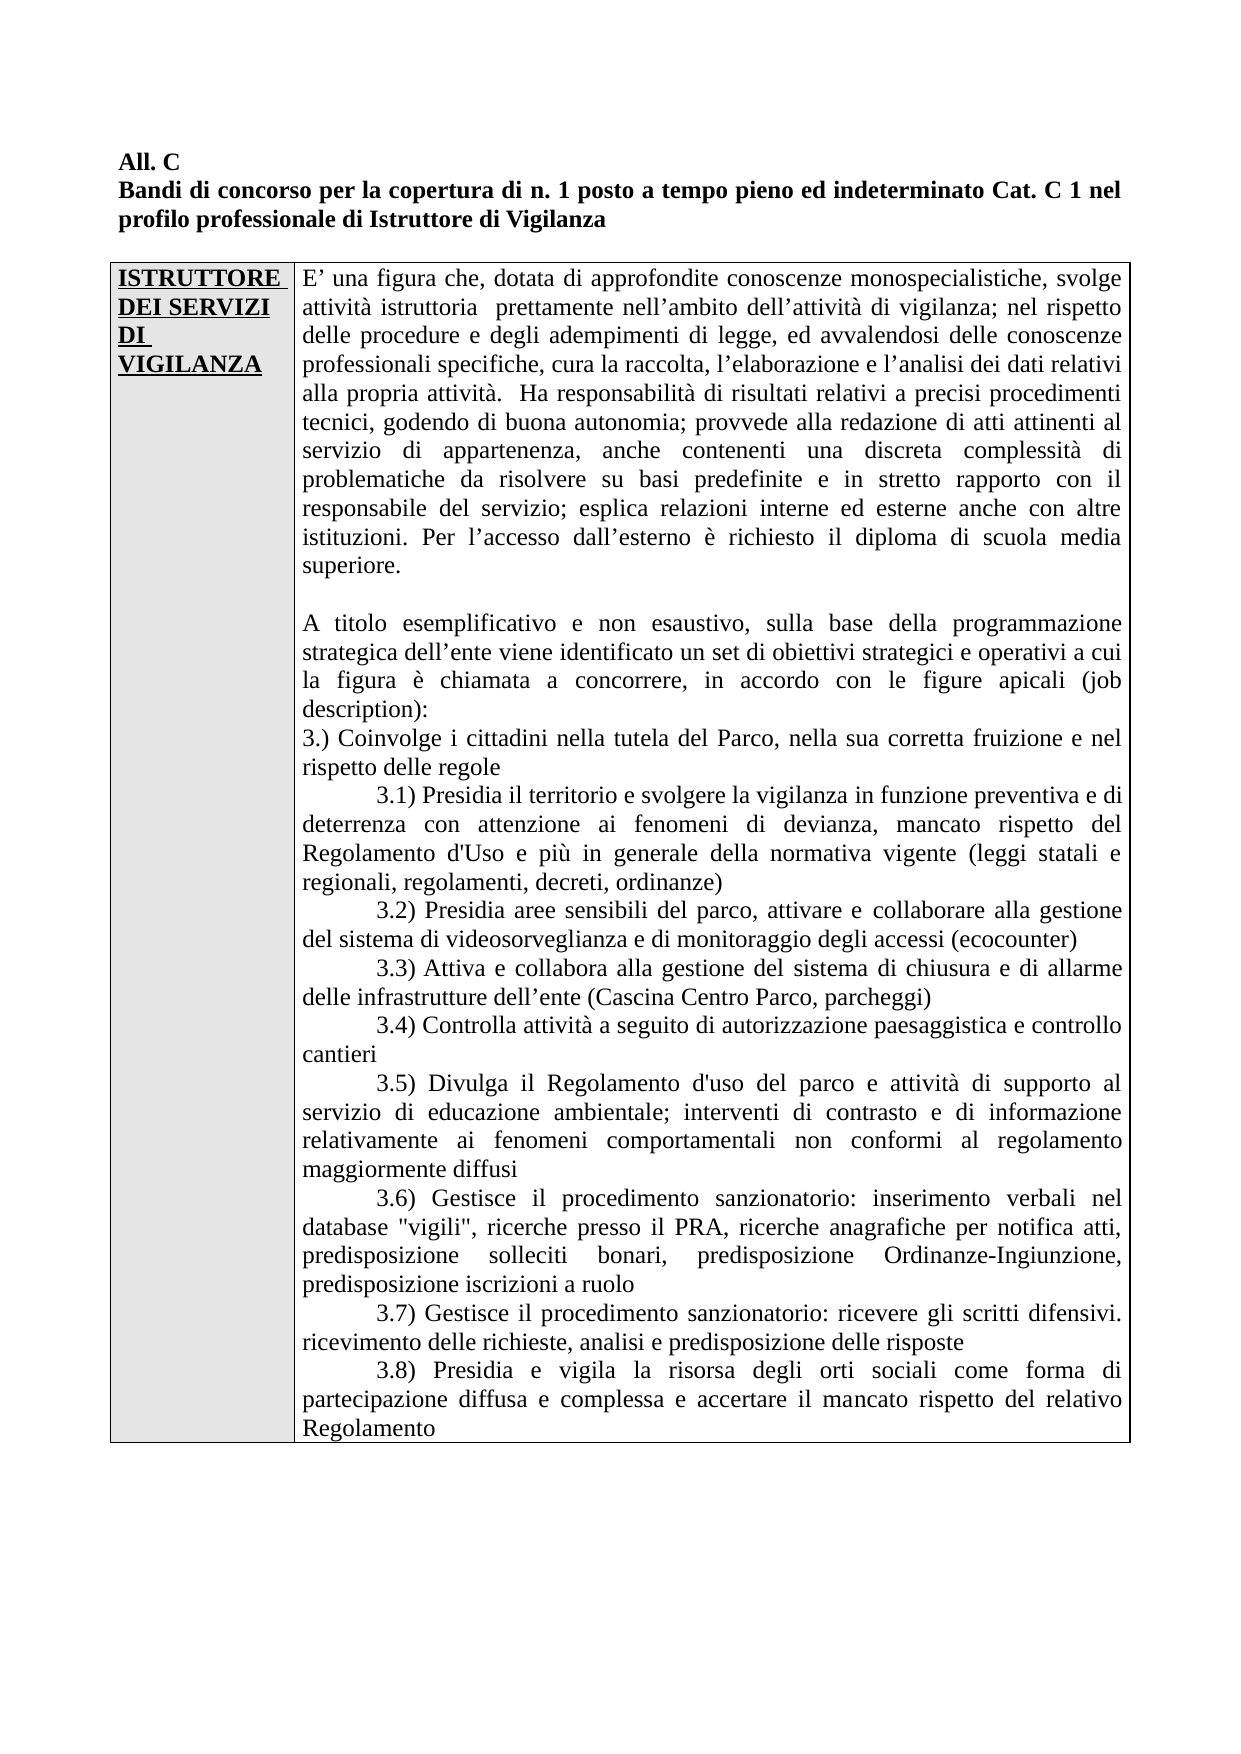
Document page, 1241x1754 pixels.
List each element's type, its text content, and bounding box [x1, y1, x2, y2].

text All. C [118, 147, 1122, 176]
text Bandi di concorso per la copertura di n. 1 posto a tempo pieno ed indeterminato Cat. C 1 nel profilo professionale di Istruttore di Vigilanza [118, 176, 1122, 233]
table_header E’ una figura che, dotata di approfondite conoscenze monospecialistiche, svolge attività istruttoria prettamente nell’ambito dell’attività di vigilanza; nel rispetto delle procedure e degli adempimenti di legge, ed avvalendosi delle conoscenze professionali specifiche, cura la raccolta, l’elaborazione e l’analisi dei dati relativi alla propria attività. Ha responsabilità di risultati relativi a precisi procedimenti tecnici, godendo di buona autonomia; provvede alla redazione di atti attinenti al servizio di appartenenza, anche contenenti una discreta complessità di problematiche da risolvere su basi predefinite e in stretto rapporto con il responsabile del servizio; esplica relazioni interne ed esterne anche con altre istituzioni. Per l’accesso dall’esterno è richiesto il diploma di scuola media superiore. A titolo esemplificativo e non esaustivo, sulla base della programmazione strategica dell’ente viene identificato un set di obiettivi strategici e operativi a cui la figura è chiamata a concorrere, in accordo con le figure apicali (job description): 3.) Coinvolge i cittadini nella tutela del Parco, nella sua corretta fruizione e nel rispetto delle regole 3.1) Presidia il territorio e svolgere la vigilanza in funzione preventiva e di deterrenza con attenzione ai fenomeni di devianza, mancato rispetto del Regolamento d'Uso e più in generale della normativa vigente (leggi statali e regionali, regolamenti, decreti, ordinanze) 3.2) Presidia aree sensibili del parco, attivare e collaborare alla gestione del sistema di videosorveglianza e di monitoraggio degli accessi (ecocounter) 3.3) Attiva e collabora alla gestione del sistema di chiusura e di allarme delle infrastrutture dell’ente (Cascina Centro Parco, parcheggi) 3.4) Controlla attività a seguito di autorizzazione paesaggistica e controllo cantieri 3.5) Divulga il Regolamento d'uso del parco e attività di supporto al servizio di educazione ambientale; interventi di contrasto e di informazione relativamente ai fenomeni comportamentali non conformi al regolamento maggiormente diffusi 3.6) Gestisce il procedimento sanzionatorio: inserimento verbali nel database "vigili", ricerche presso il PRA, ricerche anagrafiche per notifica atti, predisposizione solleciti bonari, predisposizione Ordinanze-Ingiunzione, predisposizione iscrizioni a ruolo 3.7) Gestisce il procedimento sanzionatorio: ricevere gli scritti difensivi. ricevimento delle richieste, analisi e predisposizione delle risposte 3.8) Presidia e vigila la risorsa degli orti sociali come forma di partecipazione diffusa e complessa e accertare il mancato rispetto del relativo Regolamento [295, 263, 1129, 1442]
table_header ISTRUTTORE DEI SERVIZI DI VIGILANZA [111, 263, 294, 1442]
